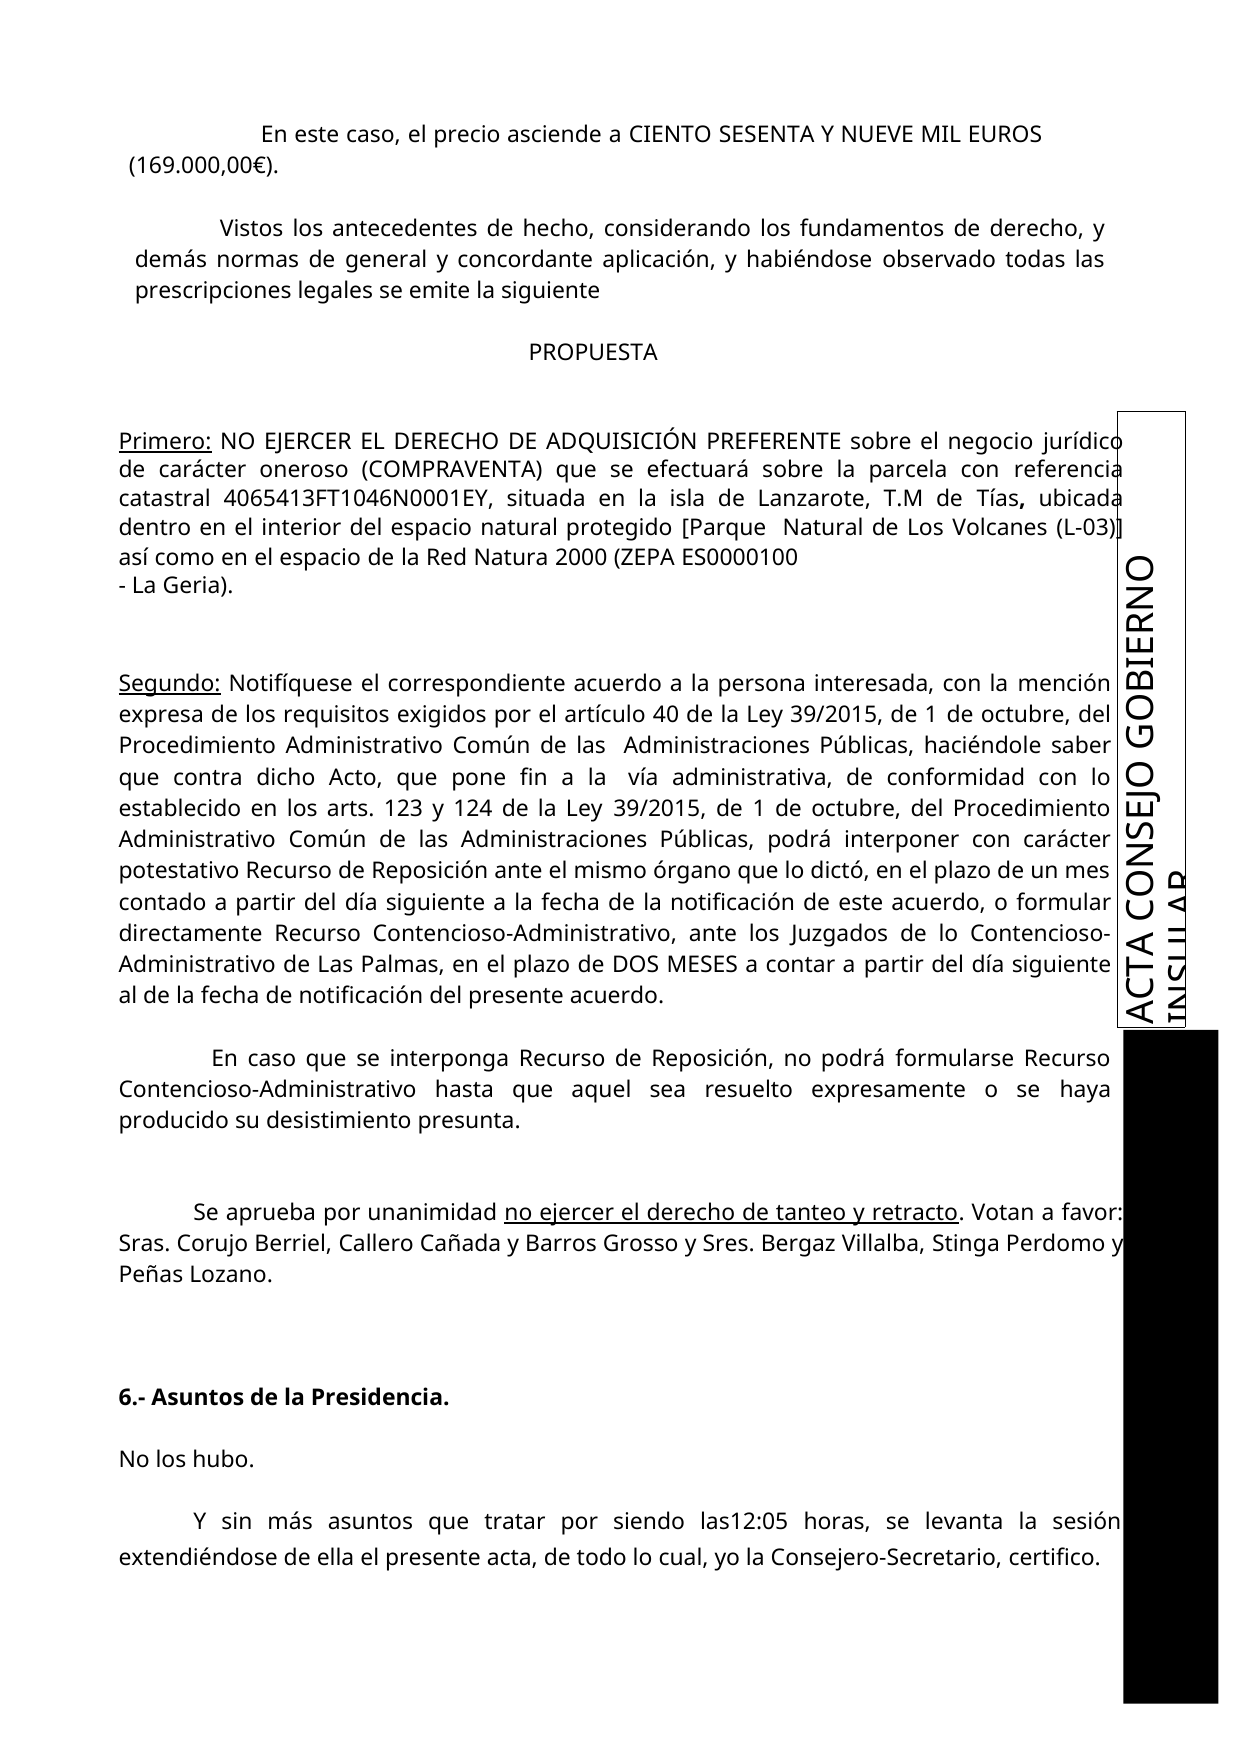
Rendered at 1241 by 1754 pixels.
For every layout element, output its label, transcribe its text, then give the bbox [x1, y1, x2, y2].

text Primero: NO EJERCER EL DERECHO DE ADQUISICIÓN PREFERENTE sobre el negocio jurídico de carácter oneroso (COMPRAVENTA) que se efectuará sobre la parcela con referencia catastral 4065413FT1046N0001EY, situada en la isla de Lanzarote, T.M de Tías, ubicada dentro en el interior del espacio natural protegido [Parque Natural de Los Volcanes (L-03)] así como en el espacio de la Red Natura 2000 (ZEPA ES0000100 [118, 426, 1123, 572]
text - La Geria). [118, 572, 1134, 598]
text Segundo: Notifíquese el correspondiente acuerdo a la persona interesada, con la mención expresa de los requisitos exigidos por el artículo 40 de la Ley 39/2015, de 1 de octubre, del Procedimiento Administrativo Común de las Administraciones Públicas, haciéndole saber que contra dicho Acto, que pone fin a la vía administrativa, de conformidad con lo establecido en los arts. 123 y 124 de la Ley 39/2015, de 1 de octubre, del Procedimiento Administrativo Común de las Administraciones Públicas, podrá interponer con carácter potestativo Recurso de Reposición ante el mismo órgano que lo dictó, en el plazo de un mes contado a partir del día siguiente a la fecha de la notificación de este acuerdo, o formular directamente Recurso Contencioso-Administrativo, ante los Juzgados de lo Contencioso-Administrativo de Las Palmas, en el plazo de DOS MESES a contar a partir del día siguiente al de la fecha de notificación del presente acuerdo. [118, 667, 1111, 1011]
text En este caso, el precio asciende a CIENTO SESENTA Y NUEVE MIL EUROS (169.000,00€). [129, 118, 1134, 181]
text Y sin más asuntos que tratar por siendo las12:05 horas, se levanta la sesión extendiéndose de ella el presente acta, de todo lo cual, yo la Consejero-Secretario, certifico. [118, 1505, 1123, 1572]
subtitle 6.- Asuntos de la Presidencia. [118, 1381, 1123, 1412]
text No los hubo. [118, 1443, 1123, 1474]
text Vistos los antecedentes de hecho, considerando los fundamentos de derecho, y demás normas de general y concordante aplicación, y habiéndose observado todas las prescripciones legales se emite la siguiente [134, 211, 1104, 305]
text En caso que se interponga Recurso de Reposición, no podrá formularse Recurso Contencioso-Administrativo hasta que aquel sea resuelto expresamente o se haya producido su desistimiento presunta. [118, 1041, 1111, 1135]
text Se aprueba por unanimidad no ejercer el derecho de tanteo y retracto. Votan a favor: Sras. Corujo Berriel, Callero Cañada y Barros Grosso y Sres. Bergaz Villalba, Stinga Perdomo y Peñas Lozano. [118, 1196, 1123, 1289]
text PROPUESTA [112, 336, 1074, 367]
text ACTA CONSEJO GOBIERNO INSULAR [1118, 414, 1183, 1027]
